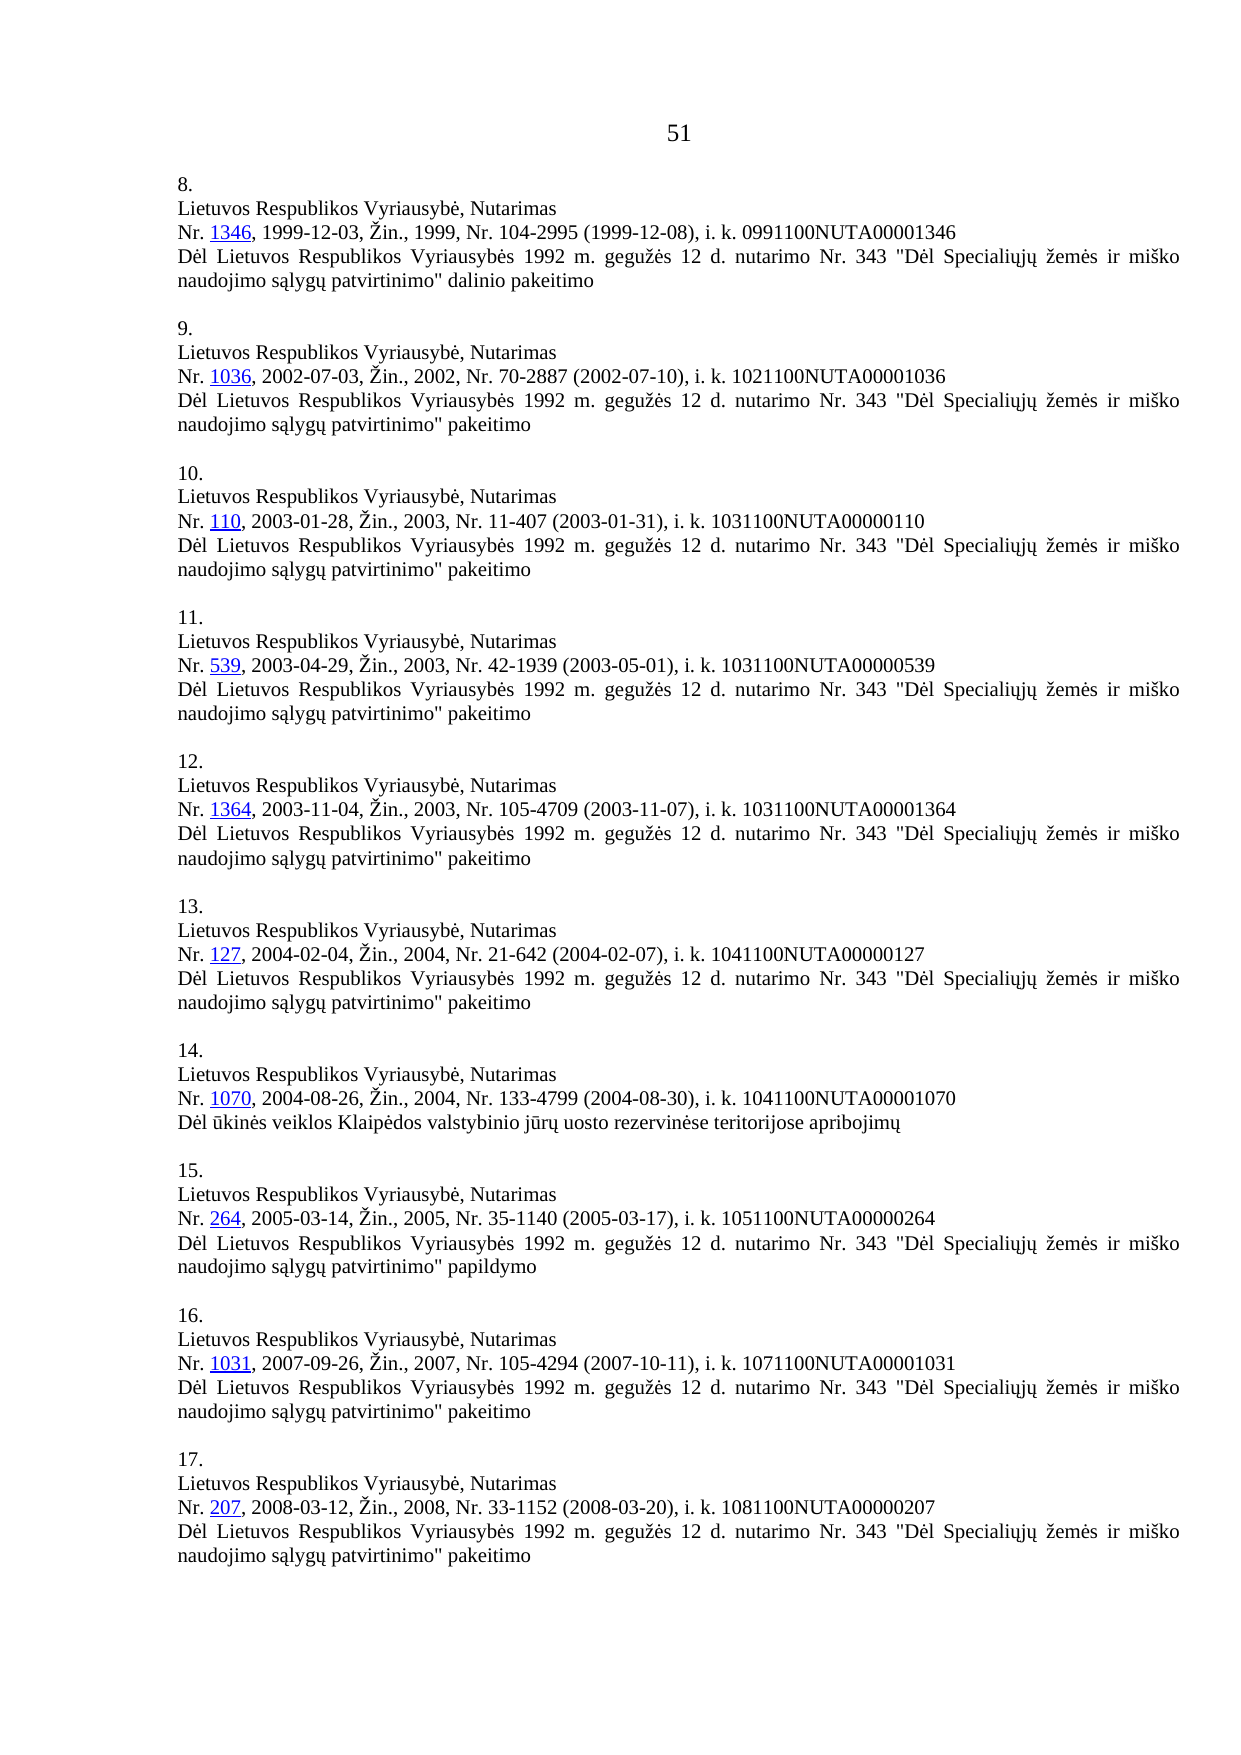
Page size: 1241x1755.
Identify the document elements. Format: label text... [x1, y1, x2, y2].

text Dėl Lietuvos Respublikos Vyriausybės 1992 m. gegužės 12 d. nutarimo Nr. 343 "Dėl Specialiųjų žemės ir miško naudojimo sąlygų patvirtinimo" pakeitimo [177, 966, 1181, 1014]
text Dėl Lietuvos Respublikos Vyriausybės 1992 m. gegužės 12 d. nutarimo Nr. 343 "Dėl Specialiųjų žemės ir miško naudojimo sąlygų patvirtinimo" papildymo [177, 1230, 1181, 1278]
text Nr. 127, 2004-02-04, Žin., 2004, Nr. 21-642 (2004-02-07), i. k. 1041100NUTA00000127 [177, 942, 1181, 966]
text Nr. 1036, 2002-07-03, Žin., 2002, Nr. 70-2887 (2002-07-10), i. k. 1021100NUTA00001036 [177, 364, 1181, 388]
text Dėl ūkinės veiklos Klaipėdos valstybinio jūrų uosto rezervinėse teritorijose apribojimų [177, 1110, 1181, 1134]
text Lietuvos Respublikos Vyriausybė, Nutarimas [177, 340, 1181, 364]
text 8. [177, 172, 1181, 196]
text Nr. 110, 2003-01-28, Žin., 2003, Nr. 11-407 (2003-01-31), i. k. 1031100NUTA00000110 [177, 508, 1181, 533]
text 12. [177, 749, 1181, 773]
text 13. [177, 893, 1181, 918]
text Lietuvos Respublikos Vyriausybė, Nutarimas [177, 1327, 1181, 1351]
text 17. [177, 1447, 1181, 1471]
text Nr. 1031, 2007-09-26, Žin., 2007, Nr. 105-4294 (2007-10-11), i. k. 1071100NUTA00001031 [177, 1351, 1181, 1375]
text Dėl Lietuvos Respublikos Vyriausybės 1992 m. gegužės 12 d. nutarimo Nr. 343 "Dėl Specialiųjų žemės ir miško naudojimo sąlygų patvirtinimo" pakeitimo [177, 1375, 1181, 1423]
text Dėl Lietuvos Respublikos Vyriausybės 1992 m. gegužės 12 d. nutarimo Nr. 343 "Dėl Specialiųjų žemės ir miško naudojimo sąlygų patvirtinimo" pakeitimo [177, 677, 1181, 725]
text Dėl Lietuvos Respublikos Vyriausybės 1992 m. gegužės 12 d. nutarimo Nr. 343 "Dėl Specialiųjų žemės ir miško naudojimo sąlygų patvirtinimo" pakeitimo [177, 1519, 1181, 1567]
text Lietuvos Respublikos Vyriausybė, Nutarimas [177, 484, 1181, 508]
text Lietuvos Respublikos Vyriausybė, Nutarimas [177, 918, 1181, 942]
text 9. [177, 316, 1181, 340]
text Lietuvos Respublikos Vyriausybė, Nutarimas [177, 1182, 1181, 1206]
text Nr. 539, 2003-04-29, Žin., 2003, Nr. 42-1939 (2003-05-01), i. k. 1031100NUTA00000539 [177, 653, 1181, 677]
text Lietuvos Respublikos Vyriausybė, Nutarimas [177, 629, 1181, 653]
text Lietuvos Respublikos Vyriausybė, Nutarimas [177, 1471, 1181, 1495]
text Lietuvos Respublikos Vyriausybė, Nutarimas [177, 196, 1181, 220]
text 14. [177, 1038, 1181, 1062]
text Dėl Lietuvos Respublikos Vyriausybės 1992 m. gegužės 12 d. nutarimo Nr. 343 "Dėl Specialiųjų žemės ir miško naudojimo sąlygų patvirtinimo" dalinio pakeitimo [177, 244, 1181, 292]
text 16. [177, 1303, 1181, 1327]
text 15. [177, 1158, 1181, 1182]
text 10. [177, 460, 1181, 484]
text Lietuvos Respublikos Vyriausybė, Nutarimas [177, 1062, 1181, 1086]
text Dėl Lietuvos Respublikos Vyriausybės 1992 m. gegužės 12 d. nutarimo Nr. 343 "Dėl Specialiųjų žemės ir miško naudojimo sąlygų patvirtinimo" pakeitimo [177, 821, 1181, 869]
text 11. [177, 605, 1181, 629]
text Nr. 207, 2008-03-12, Žin., 2008, Nr. 33-1152 (2008-03-20), i. k. 1081100NUTA00000207 [177, 1495, 1181, 1519]
text Nr. 1364, 2003-11-04, Žin., 2003, Nr. 105-4709 (2003-11-07), i. k. 1031100NUTA00001364 [177, 797, 1181, 821]
text Nr. 1346, 1999-12-03, Žin., 1999, Nr. 104-2995 (1999-12-08), i. k. 0991100NUTA00001346 [177, 220, 1181, 244]
text Dėl Lietuvos Respublikos Vyriausybės 1992 m. gegužės 12 d. nutarimo Nr. 343 "Dėl Specialiųjų žemės ir miško naudojimo sąlygų patvirtinimo" pakeitimo [177, 533, 1181, 581]
text Nr. 264, 2005-03-14, Žin., 2005, Nr. 35-1140 (2005-03-17), i. k. 1051100NUTA00000264 [177, 1206, 1181, 1230]
text Nr. 1070, 2004-08-26, Žin., 2004, Nr. 133-4799 (2004-08-30), i. k. 1041100NUTA00001070 [177, 1086, 1181, 1110]
text Dėl Lietuvos Respublikos Vyriausybės 1992 m. gegužės 12 d. nutarimo Nr. 343 "Dėl Specialiųjų žemės ir miško naudojimo sąlygų patvirtinimo" pakeitimo [177, 388, 1181, 436]
text Lietuvos Respublikos Vyriausybė, Nutarimas [177, 773, 1181, 797]
